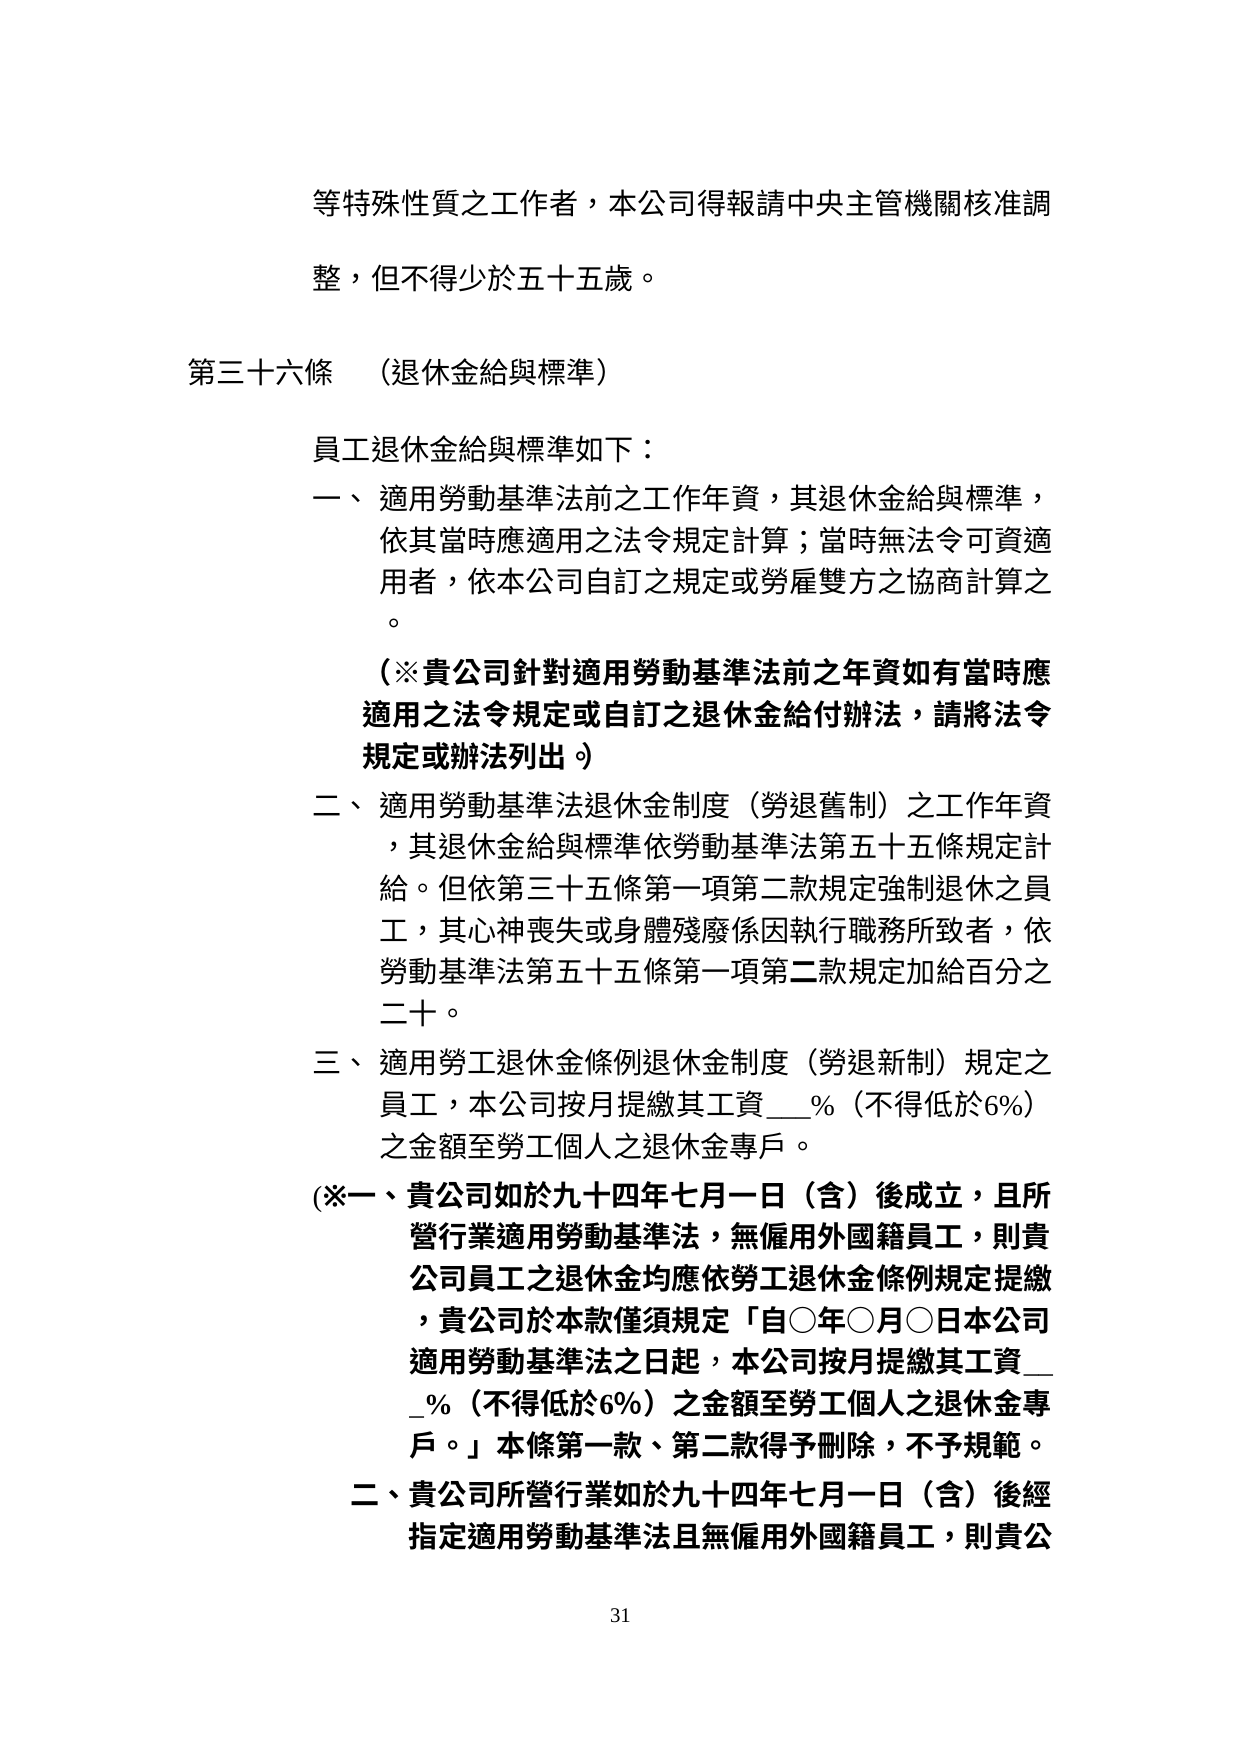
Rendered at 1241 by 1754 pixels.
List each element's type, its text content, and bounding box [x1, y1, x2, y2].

text （※貴公司針對適用勞動基準法前之年資如有當時應適用之法令規定或自訂之退休金給付辦法，請將法令規定或辦法列出。） [362, 650, 1053, 775]
list 適用勞工退休金條例退休金制度（勞退新制）規定之員工，本公司按月提繳其工資___%（不得低於6%）之金額至勞工個人之退休金專戶。 [312, 1040, 1053, 1165]
text (※一、貴公司如於九十四年七月一日（含）後成立，且所營行業適用勞動基準法，無僱用外國籍員工，則貴公司員工之退休金均應依勞工退休金條例規定提繳，貴公司於本款僅須規定「自○年○月○日本公司適用勞動基準法之日起，本公司按月提繳其工資___%（不得低於6％）之金額至勞工個人之退休金專戶。」本條第一款、第二款得予刪除，不予規範。 [312, 1173, 1053, 1464]
text 員工退休金給與標準如下： [312, 427, 1053, 469]
text 第三十六條 （退休金給與標準） [187, 333, 1053, 408]
list 適用勞動基準法前之工作年資，其退休金給與標準，依其當時應適用之法令規定計算；當時無法令可資適用者，依本公司自訂之規定或勞雇雙方之協商計算之。 [312, 476, 1053, 643]
list 適用勞動基準法退休金制度（勞退舊制）之工作年資，其退休金給與標準依勞動基準法第五十五條規定計給。但依第三十五條第一項第二款規定強制退休之員工，其心神喪失或身體殘廢係因執行職務所致者，依勞動基準法第五十五條第一項第二款規定加給百分之二十。 [312, 783, 1053, 1033]
text 等特殊性質之工作者，本公司得報請中央主管機關核准調整，但不得少於五十五歲。 [312, 164, 1053, 314]
text 二、貴公司所營行業如於九十四年七月一日（含）後經指定適用勞動基準法且無僱用外國籍員工，則貴公 [350, 1472, 1053, 1555]
